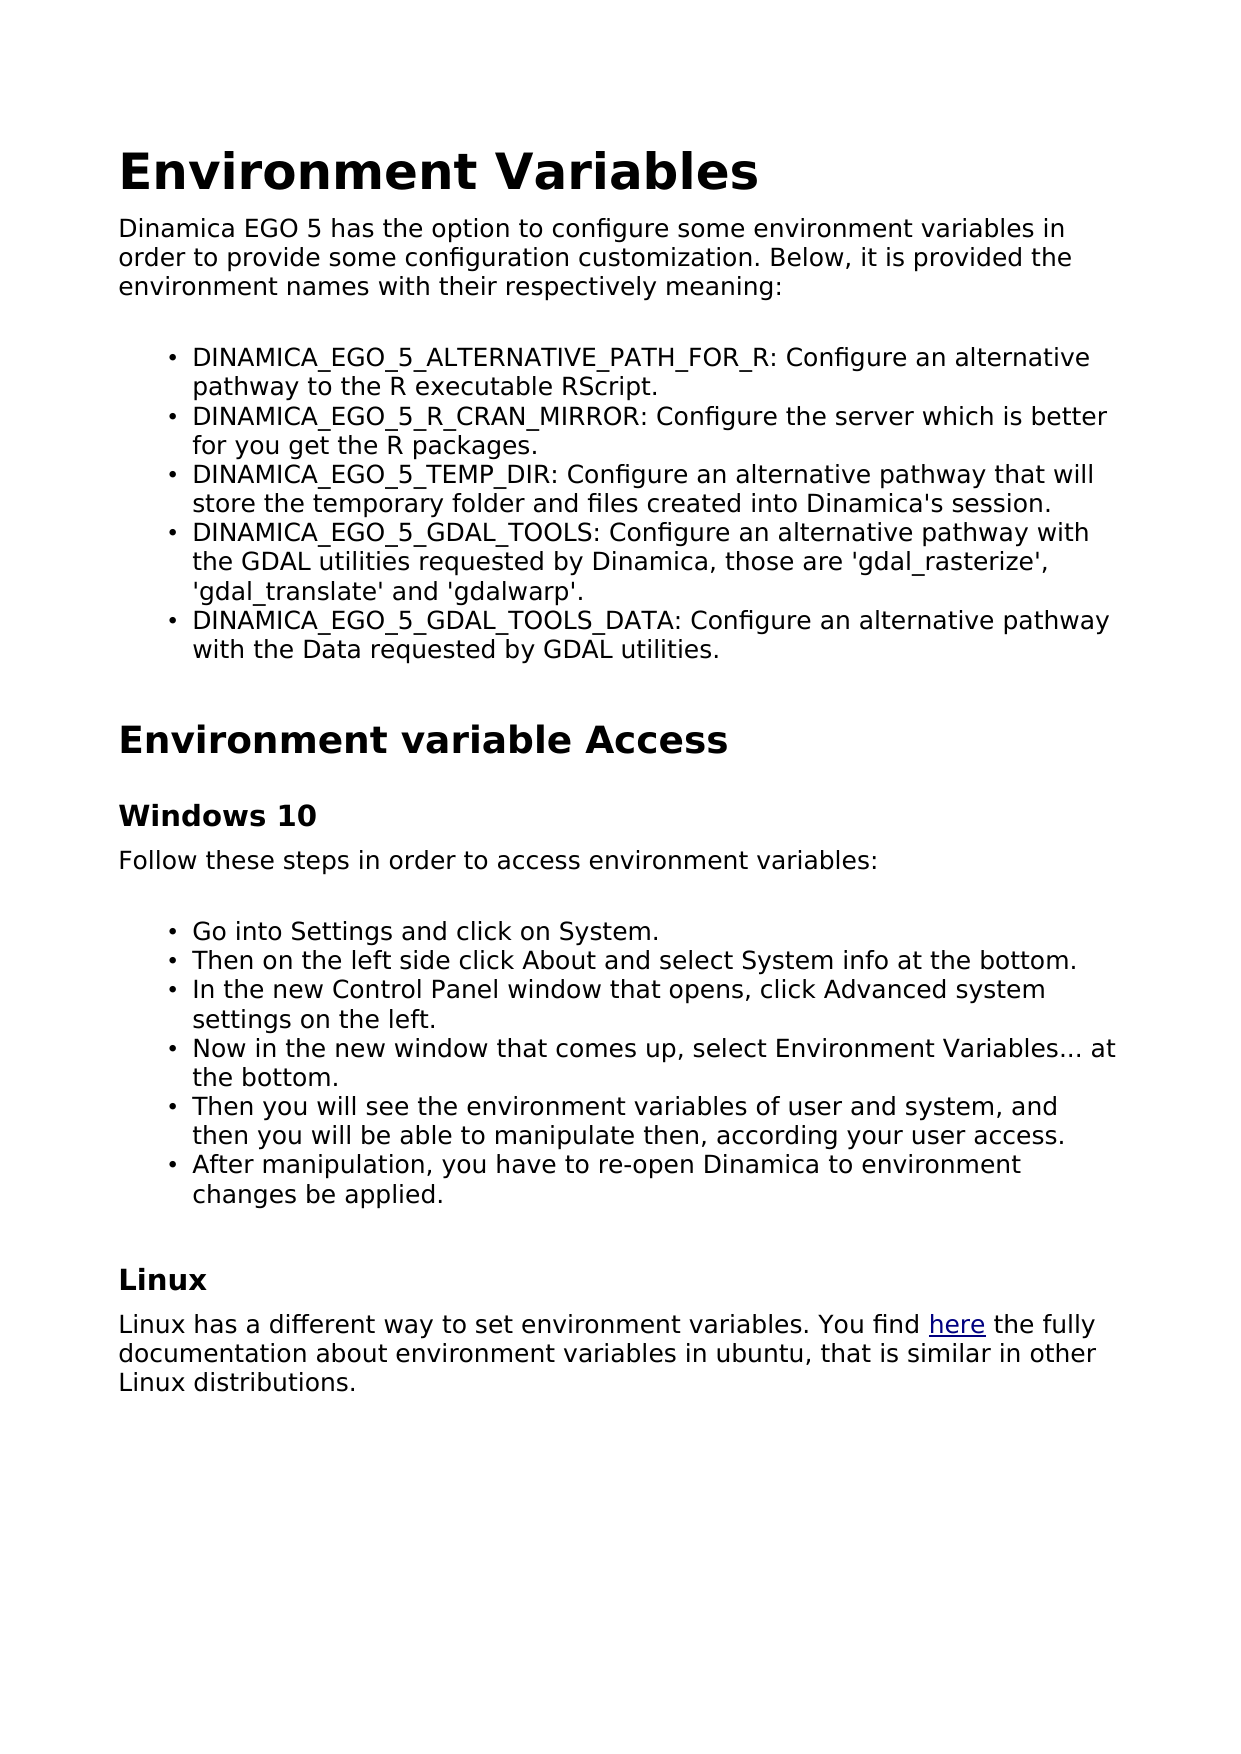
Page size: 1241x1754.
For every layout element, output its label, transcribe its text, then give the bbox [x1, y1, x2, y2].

list Go into Settings and click on System. [177, 917, 1122, 947]
list DINAMICA_EGO_5_TEMP_DIR: Configure an alternative pathway that will store the temporary folder and files created into Dinamica's session. [177, 460, 1122, 518]
list DINAMICA_EGO_5_GDAL_TOOLS_DATA: Configure an alternative pathway with the Data requested by GDAL utilities. [177, 606, 1122, 664]
text Linux has a different way to set environment variables. You find here the fully documentation about environment variables in ubuntu, that is similar in other Linux distributions. [118, 1310, 1122, 1456]
subtitle Environment variable Access [118, 719, 1122, 762]
list Then on the left side click About and select System info at the bottom. [177, 947, 1122, 976]
list DINAMICA_EGO_5_R_CRAN_MIRROR: Configure the server which is better for you get the R packages. [177, 402, 1122, 460]
subtitle Windows 10 [118, 800, 1122, 834]
subtitle Environment Variables [118, 143, 1122, 201]
text Follow these steps in order to access environment variables: [118, 846, 1122, 875]
subtitle Linux [118, 1263, 1122, 1297]
list DINAMICA_EGO_5_GDAL_TOOLS: Configure an alternative pathway with the GDAL utilities requested by Dinamica, those are 'gdal_rasterize', 'gdal_translate' and 'gdalwarp'. [177, 518, 1122, 606]
list DINAMICA_EGO_5_ALTERNATIVE_PATH_FOR_R: Configure an alternative pathway to the R executable RScript. [177, 343, 1122, 402]
text Dinamica EGO 5 has the option to configure some environment variables in order to provide some configuration customization. Below, it is provided the environment names with their respectively meaning: [118, 214, 1122, 301]
list Then you will see the environment variables of user and system, and then you will be able to manipulate then, according your user access. [177, 1092, 1122, 1151]
list In the new Control Panel window that opens, click Advanced system settings on the left. [177, 976, 1122, 1034]
list Now in the new window that comes up, select Environment Variables... at the bottom. [177, 1034, 1122, 1092]
list After manipulation, you have to re-open Dinamica to environment changes be applied. [177, 1151, 1122, 1209]
